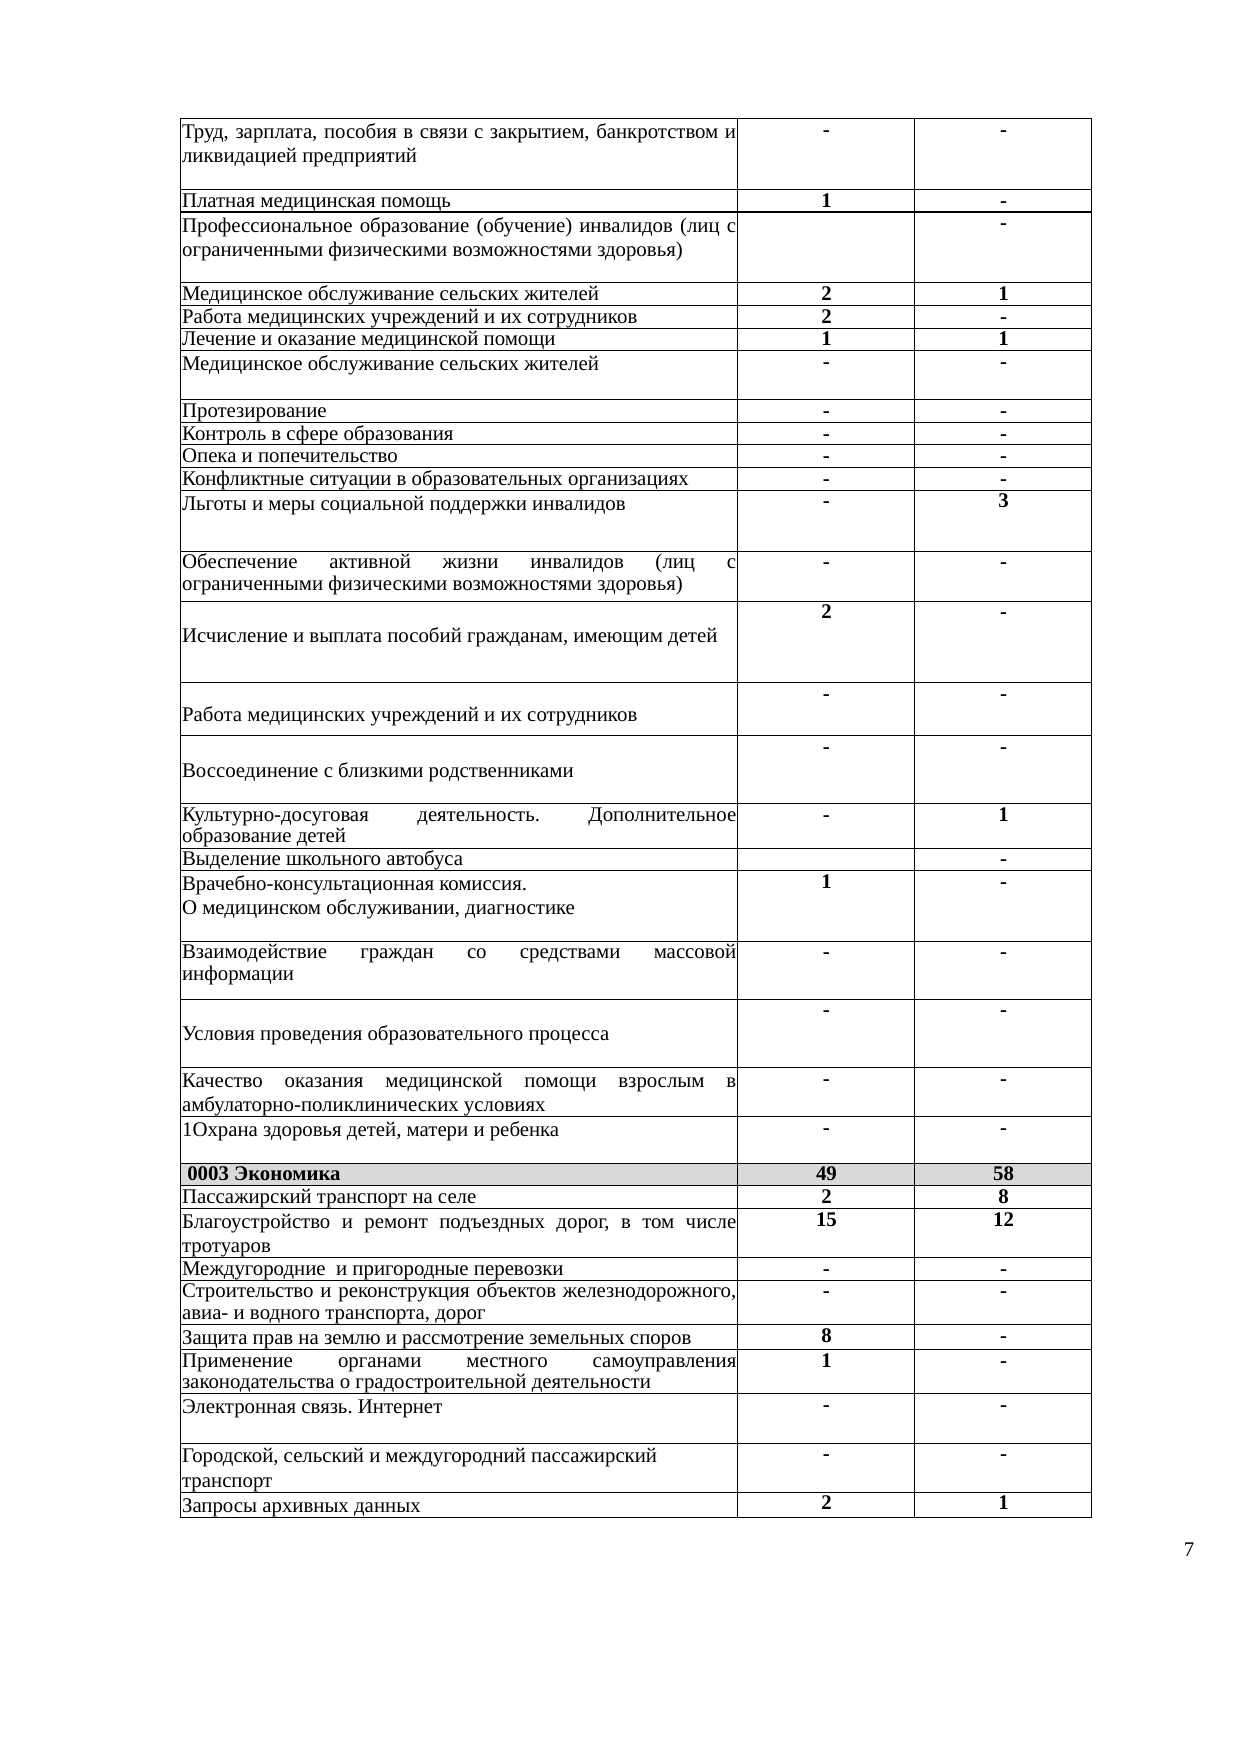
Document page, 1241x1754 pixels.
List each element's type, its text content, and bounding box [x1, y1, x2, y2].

table_cell 0003 Экономика [181, 1164, 737, 1185]
table_cell 1 [738, 871, 914, 941]
table_cell - [738, 942, 914, 998]
table_cell - [915, 423, 1091, 444]
table_cell - [915, 871, 1091, 941]
table_cell Протезирование [181, 400, 737, 422]
table_cell - [915, 1350, 1091, 1393]
table_cell 1 [738, 1350, 914, 1393]
table_cell 8 [915, 1186, 1091, 1208]
table_cell 1Охрана здоровья детей, матери и ребенка [181, 1117, 737, 1163]
table_cell - [738, 491, 914, 551]
table_cell - [738, 1258, 914, 1279]
table_cell - [738, 683, 914, 735]
table_cell Контроль в сфере образования [181, 423, 737, 444]
table_cell - [915, 1117, 1091, 1163]
table_cell Медицинское обслуживание сельских жителей [181, 351, 737, 399]
table_cell - [738, 400, 914, 422]
table_cell 2 [738, 306, 914, 327]
table_cell Работа медицинских учреждений и их сотрудников [181, 683, 737, 735]
table_cell Профессиональное образование (обучение) инвалидов (лиц с ограниченными физическими возможностями здоровья) [181, 213, 737, 282]
table_cell 8 [738, 1325, 914, 1349]
table_cell - [738, 468, 914, 489]
table_cell - [915, 1258, 1091, 1279]
table_cell 2 [738, 283, 914, 305]
table_cell Взаимодействие граждан со средствами массовой информации [181, 942, 737, 998]
table_cell 1 [738, 190, 914, 211]
table_cell Применение органами местного самоуправления законодательства о градостроительной деятельности [181, 1350, 737, 1393]
table_cell Качество оказания медицинской помощи взрослым в амбулаторно-поликлинических условиях [181, 1068, 737, 1116]
table_cell - [738, 736, 914, 803]
table_cell - [915, 1444, 1091, 1492]
table_cell 2 [738, 1493, 914, 1517]
table_cell - [915, 849, 1091, 870]
table_cell - [738, 1117, 914, 1163]
table_cell Лечение и оказание медицинской помощи [181, 329, 737, 350]
table_cell - [738, 552, 914, 601]
table_cell 2 [738, 1186, 914, 1208]
table_cell Труд, зарплата, пособия в связи с закрытием, банкротством и ликвидацией предприятий [181, 119, 737, 189]
table_cell - [915, 1325, 1091, 1349]
table_cell - [915, 1068, 1091, 1116]
table_cell 1 [915, 1493, 1091, 1517]
table_cell - [915, 1000, 1091, 1067]
table_cell Воссоединение с близкими родственниками [181, 736, 737, 803]
table_cell Выделение школьного автобуса [181, 849, 737, 870]
table_cell 12 [915, 1209, 1091, 1257]
table_cell - [915, 213, 1091, 282]
table_cell - [738, 804, 914, 847]
table_cell Работа медицинских учреждений и их сотрудников [181, 306, 737, 327]
table_cell - [915, 468, 1091, 489]
table_cell 49 [738, 1164, 914, 1185]
table_cell Междугородние и пригородные перевозки [181, 1258, 737, 1279]
table_cell 2 [738, 602, 914, 682]
table_cell Платная медицинская помощь [181, 190, 737, 211]
table_cell - [738, 1000, 914, 1067]
table_cell Опека и попечительство [181, 445, 737, 467]
table_cell Культурно-досуговая деятельность. Дополнительное образование детей [181, 804, 737, 847]
table_cell Обеспечение активной жизни инвалидов (лиц с ограниченными физическими возможностями здоровья) [181, 552, 737, 601]
table_cell Благоустройство и ремонт подъездных дорог, в том числе тротуаров [181, 1209, 737, 1257]
table_cell Льготы и меры социальной поддержки инвалидов [181, 491, 737, 551]
table_cell - [915, 400, 1091, 422]
table_cell - [915, 683, 1091, 735]
table_cell 15 [738, 1209, 914, 1257]
table_cell - [915, 1394, 1091, 1442]
table_cell Медицинское обслуживание сельских жителей [181, 283, 737, 305]
table_cell - [738, 1068, 914, 1116]
table_cell - [915, 552, 1091, 601]
table_cell Строительство и реконструкция объектов железнодорожного, авиа- и водного транспорта, дорог [181, 1281, 737, 1324]
table_cell - [915, 602, 1091, 682]
table_cell 1 [915, 804, 1091, 847]
table_cell - [738, 119, 914, 189]
table_cell 1 [915, 283, 1091, 305]
table_cell 3 [915, 491, 1091, 551]
table_cell Врачебно-консультационная комиссия. О медицинском обслуживании, диагностике [181, 871, 737, 941]
table_cell [738, 849, 914, 870]
table_cell - [915, 306, 1091, 327]
table_cell - [915, 190, 1091, 211]
table_cell - [915, 736, 1091, 803]
table_cell Электронная связь. Интернет [181, 1394, 737, 1442]
table_cell Пассажирский транспорт на селе [181, 1186, 737, 1208]
table_cell Исчисление и выплата пособий гражданам, имеющим детей [181, 602, 737, 682]
table_cell Городской, сельский и междугородний пассажирский транспорт [181, 1444, 737, 1492]
table_cell 1 [915, 329, 1091, 350]
table_cell - [915, 119, 1091, 189]
table_cell - [915, 351, 1091, 399]
table_cell - [915, 1281, 1091, 1324]
table_cell - [738, 423, 914, 444]
table_cell Защита прав на землю и рассмотрение земельных споров [181, 1325, 737, 1349]
table_cell - [915, 942, 1091, 998]
table_cell Запросы архивных данных [181, 1493, 737, 1517]
table_cell - [738, 1444, 914, 1492]
table_cell - [738, 1281, 914, 1324]
table_cell Условия проведения образовательного процесса [181, 1000, 737, 1067]
table_cell - [915, 445, 1091, 467]
table_cell 58 [915, 1164, 1091, 1185]
table_cell 1 [738, 329, 914, 350]
table_cell Конфликтные ситуации в образовательных организациях [181, 468, 737, 489]
table_cell [738, 213, 914, 282]
table_cell - [738, 445, 914, 467]
table_cell - [738, 1394, 914, 1442]
table_cell - [738, 351, 914, 399]
